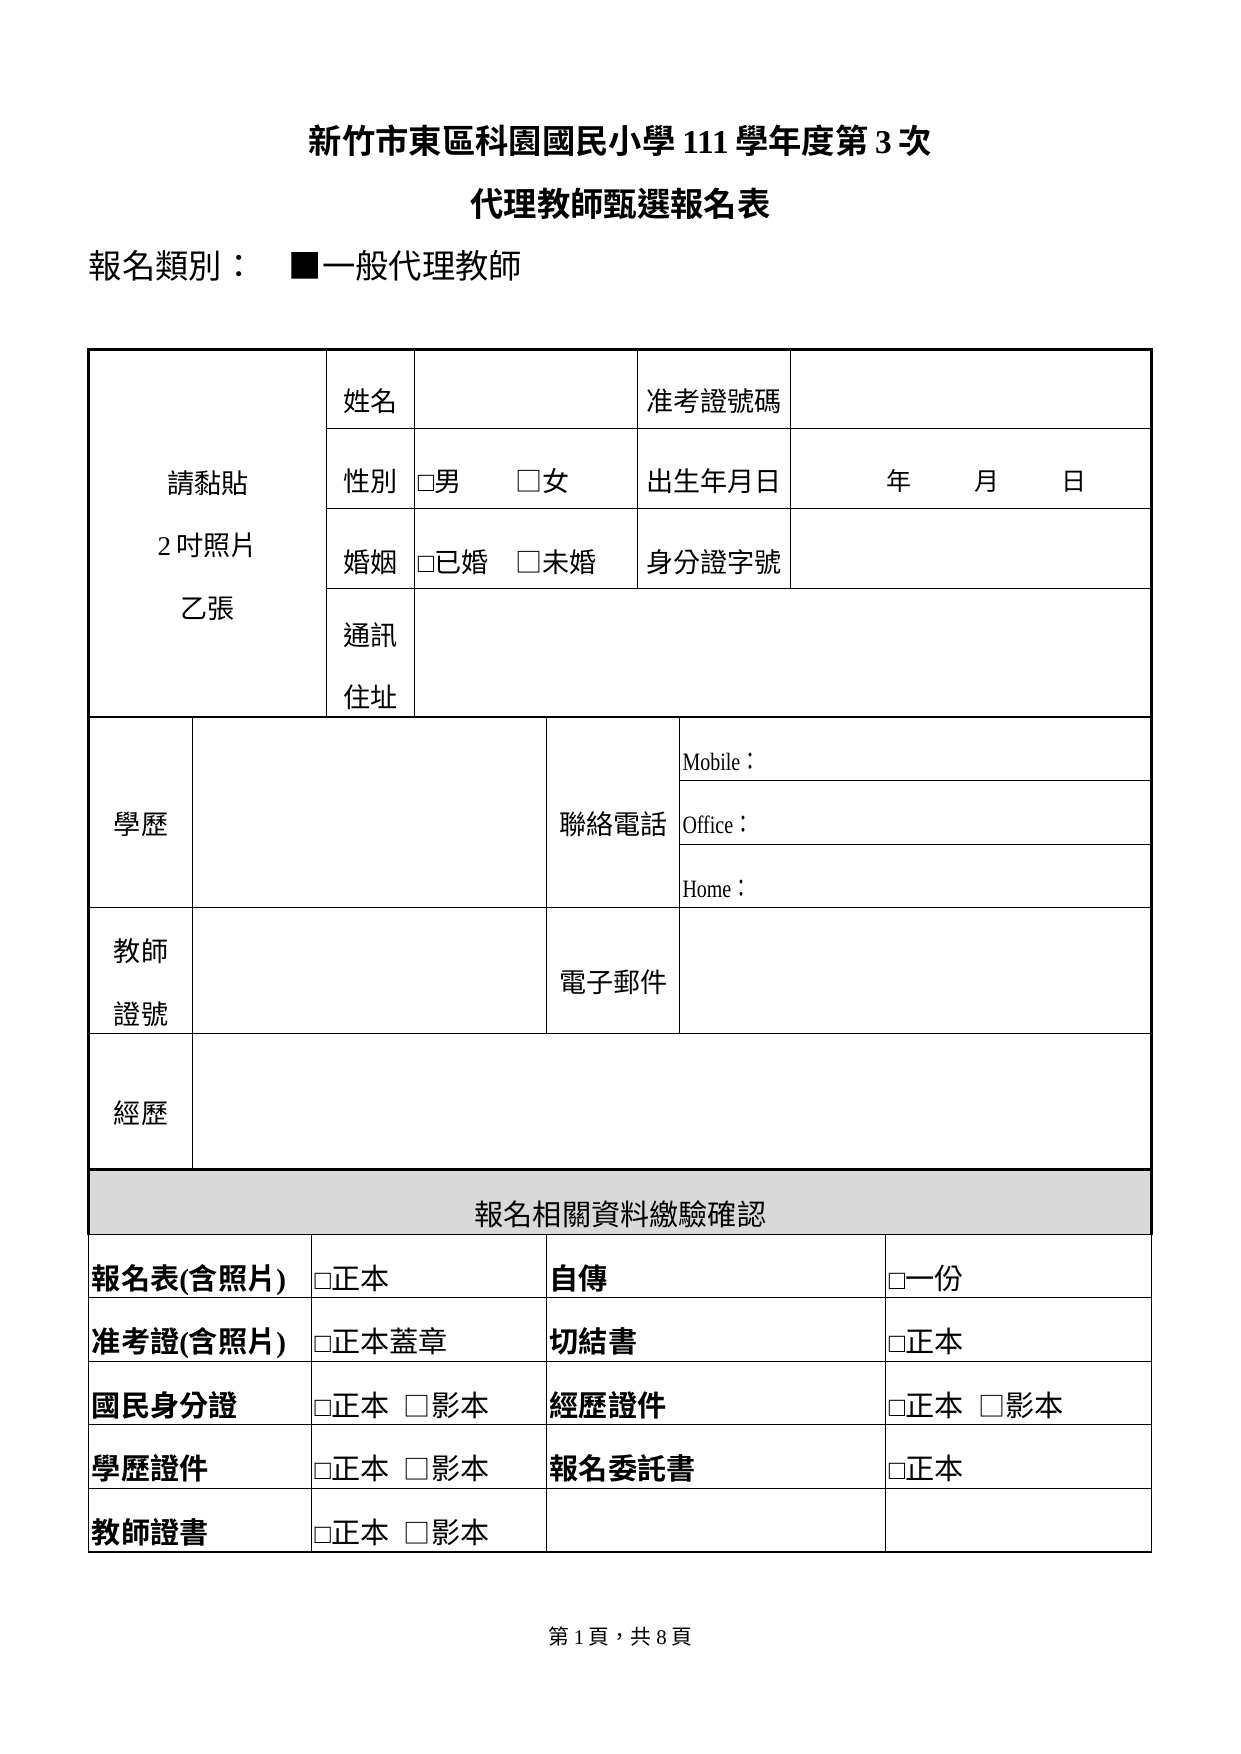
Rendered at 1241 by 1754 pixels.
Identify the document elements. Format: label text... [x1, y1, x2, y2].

table_header [415, 351, 637, 428]
table_cell 通訊 住址 [327, 589, 414, 716]
table_cell □正本 □影本 [312, 1489, 546, 1551]
table_cell 學歷證件 [89, 1425, 311, 1488]
table_cell Mobile： [680, 718, 1150, 780]
table_cell 學歷 [90, 718, 192, 907]
table_cell [193, 718, 546, 907]
table_cell 報名相關資料繳驗確認 [90, 1171, 1150, 1234]
table_cell [680, 908, 1150, 1033]
text 報名類別： ■一般代理教師 [89, 223, 1152, 285]
table_cell [791, 509, 1150, 588]
table_cell 性別 [327, 429, 414, 508]
table_header 請黏貼 2吋照片 乙張 [90, 351, 326, 716]
table_cell □正本 [312, 1235, 546, 1297]
table_cell [193, 908, 546, 1033]
table_header [791, 351, 1150, 428]
table_header 姓名 [327, 351, 414, 428]
table_cell 切結書 [547, 1298, 885, 1361]
table_cell [886, 1489, 1151, 1551]
table_cell Home： [680, 845, 1150, 907]
text 新竹市東區科園國民小學111學年度第3次 [89, 98, 1152, 160]
table_cell 國民身分證 [89, 1362, 311, 1424]
table_header 准考證號碼 [638, 351, 790, 428]
table_cell 教師證書 [89, 1489, 311, 1551]
table_cell □男 □女 [415, 429, 637, 508]
table_cell Office： [680, 781, 1150, 843]
table_cell 准考證(含照片) [89, 1298, 311, 1361]
table_cell 身分證字號 [638, 509, 790, 588]
table_cell □正本 □影本 [312, 1362, 546, 1424]
table_cell □正本蓋章 [312, 1298, 546, 1361]
table_cell □正本 □影本 [886, 1362, 1151, 1424]
table_cell 聯絡電話 [547, 718, 679, 907]
table_cell □正本 [886, 1425, 1151, 1488]
table_cell 經歷證件 [547, 1362, 885, 1424]
table_cell 報名表(含照片) [89, 1235, 311, 1297]
table_cell 教師 證號 [90, 908, 192, 1033]
table_cell 出生年月日 [638, 429, 790, 508]
table_cell 電子郵件 [547, 908, 679, 1033]
table_cell □已婚 □未婚 [415, 509, 637, 588]
table_cell 報名委託書 [547, 1425, 885, 1488]
table_cell [193, 1034, 1150, 1168]
table_cell [547, 1489, 885, 1551]
table_cell □正本 □影本 [312, 1425, 546, 1488]
table_cell 年 月 日 [791, 429, 1150, 508]
table_cell 自傳 [547, 1235, 885, 1297]
table_cell 婚姻 [327, 509, 414, 588]
table_cell □正本 [886, 1298, 1151, 1361]
table_cell [415, 589, 1150, 716]
text 代理教師甄選報名表 [89, 160, 1152, 223]
table_cell 經歷 [90, 1034, 192, 1168]
table_cell □一份 [886, 1235, 1151, 1297]
